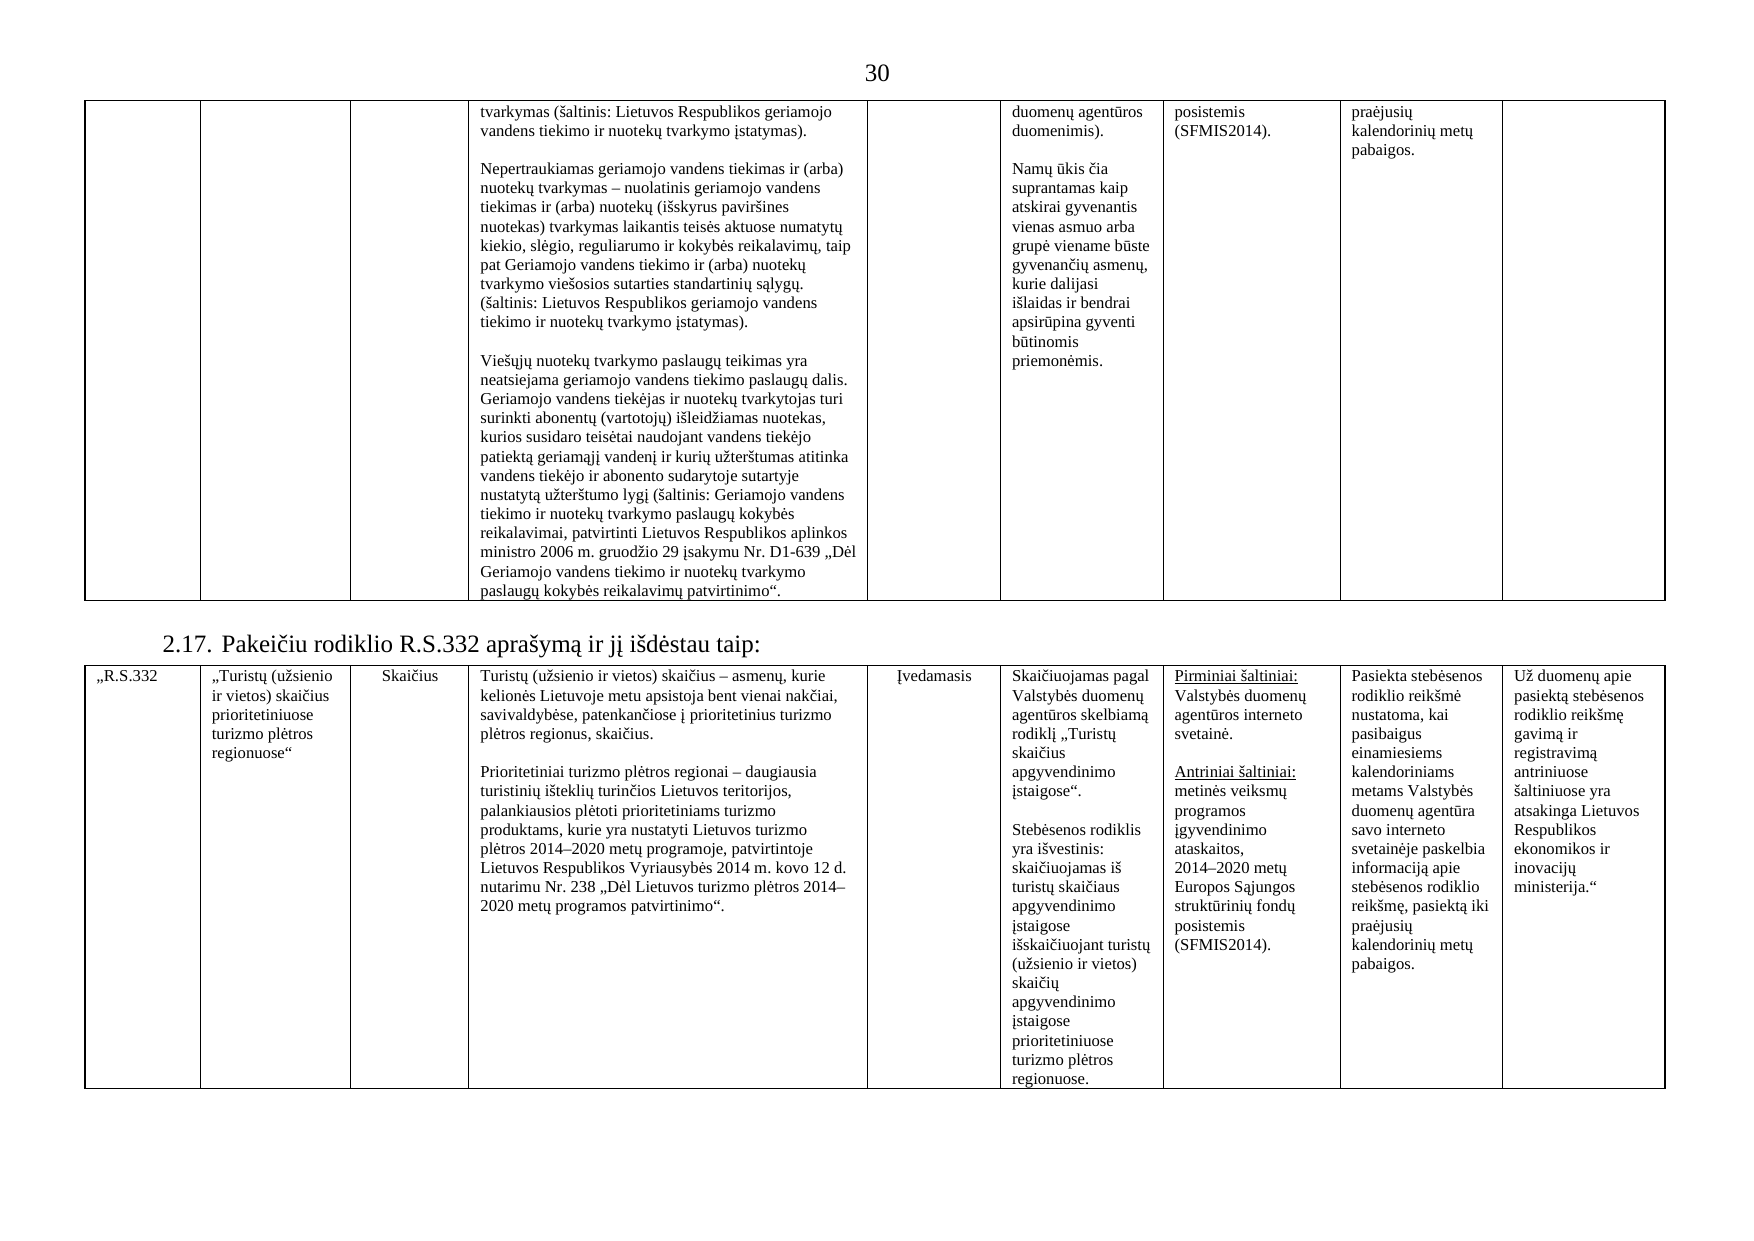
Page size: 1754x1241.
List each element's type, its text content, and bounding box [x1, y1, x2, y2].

table_header praėjusių kalendorinių metų pabaigos. [1341, 101, 1502, 600]
table_header Už duomenų apie pasiektą stebėsenos rodiklio reikšmę gavimą ir registravimą antriniuose šaltiniuose yra atsakinga Lietuvos Respublikos ekonomikos ir inovacijų ministerija.“ [1503, 666, 1664, 1088]
table_header „R.S.332 [86, 666, 200, 1088]
table_header tvarkymas (šaltinis: Lietuvos Respublikos geriamojo vandens tiekimo ir nuotekų tvarkymo įstatymas). Nepertraukiamas geriamojo vandens tiekimas ir (arba) nuotekų tvarkymas – nuolatinis geriamojo vandens tiekimas ir (arba) nuotekų (išskyrus paviršines nuotekas) tvarkymas laikantis teisės aktuose numatytų kiekio, slėgio, reguliarumo ir kokybės reikalavimų, taip pat Geriamojo vandens tiekimo ir (arba) nuotekų tvarkymo viešosios sutarties standartinių sąlygų. (šaltinis: Lietuvos Respublikos geriamojo vandens tiekimo ir nuotekų tvarkymo įstatymas). Viešųjų nuotekų tvarkymo paslaugų teikimas yra neatsiejama geriamojo vandens tiekimo paslaugų dalis. Geriamojo vandens tiekėjas ir nuotekų tvarkytojas turi surinkti abonentų (vartotojų) išleidžiamas nuotekas, kurios susidaro teisėtai naudojant vandens tiekėjo patiektą geriamąjį vandenį ir kurių užterštumas atitinka vandens tiekėjo ir abonento sudarytoje sutartyje nustatytą užterštumo lygį (šaltinis: Geriamojo vandens tiekimo ir nuotekų tvarkymo paslaugų kokybės reikalavimai, patvirtinti Lietuvos Respublikos aplinkos ministro 2006 m. gruodžio 29 įsakymu Nr. D1-639 „Dėl Geriamojo vandens tiekimo ir nuotekų tvarkymo paslaugų kokybės reikalavimų patvirtinimo“. [469, 101, 867, 600]
table_header [201, 101, 350, 600]
table_header [351, 101, 468, 600]
table_header „Turistų (užsienio ir vietos) skaičius prioritetiniuose turizmo plėtros regionuose“ [201, 666, 350, 1088]
table_header Pirminiai šaltiniai: Valstybės duomenų agentūros interneto svetainė. Antriniai šaltiniai: metinės veiksmų programos įgyvendinimo ataskaitos, 2014–2020 metų Europos Sąjungos struktūrinių fondų posistemis (SFMIS2014). [1164, 666, 1340, 1088]
table_header Turistų (užsienio ir vietos) skaičius – asmenų, kurie kelionės Lietuvoje metu apsistoja bent vienai nakčiai, savivaldybėse, patenkančiose į prioritetinius turizmo plėtros regionus, skaičius. Prioritetiniai turizmo plėtros regionai – daugiausia turistinių išteklių turinčios Lietuvos teritorijos, palankiausios plėtoti prioritetiniams turizmo produktams, kurie yra nustatyti Lietuvos turizmo plėtros 2014–2020 metų programoje, patvirtintoje Lietuvos Respublikos Vyriausybės 2014 m. kovo 12 d. nutarimu Nr. 238 „Dėl Lietuvos turizmo plėtros 2014–2020 metų programos patvirtinimo“. [469, 666, 867, 1088]
table_header Pasiekta stebėsenos rodiklio reikšmė nustatoma, kai pasibaigus einamiesiems kalendoriniams metams Valstybės duomenų agentūra savo interneto svetainėje paskelbia informaciją apie stebėsenos rodiklio reikšmę, pasiektą iki praėjusių kalendorinių metų pabaigos. [1341, 666, 1502, 1088]
table_header [1503, 101, 1664, 600]
table_header Įvedamasis [868, 666, 1000, 1088]
table_header Skaičiuojamas pagal Valstybės duomenų agentūros skelbiamą rodiklį „Turistų skaičius apgyvendinimo įstaigose“. Stebėsenos rodiklis yra išvestinis: skaičiuojamas iš turistų skaičiaus apgyvendinimo įstaigose išskaičiuojant turistų (užsienio ir vietos) skaičių apgyvendinimo įstaigose prioritetiniuose turizmo plėtros regionuose. [1001, 666, 1163, 1088]
table_header [86, 101, 200, 600]
table_header posistemis (SFMIS2014). [1164, 101, 1340, 600]
table_header duomenų agentūros duomenimis). Namų ūkis čia suprantamas kaip atskirai gyvenantis vienas asmuo arba grupė viename būste gyvenančių asmenų, kurie dalijasi išlaidas ir bendrai apsirūpina gyventi būtinomis priemonėmis. [1001, 101, 1163, 600]
text 2.17. Pakeičiu rodiklio R.S.332 aprašymą ir jį išdėstau taip: [148, 629, 1651, 658]
table_header Skaičius [351, 666, 468, 1088]
table_header [868, 101, 1000, 600]
